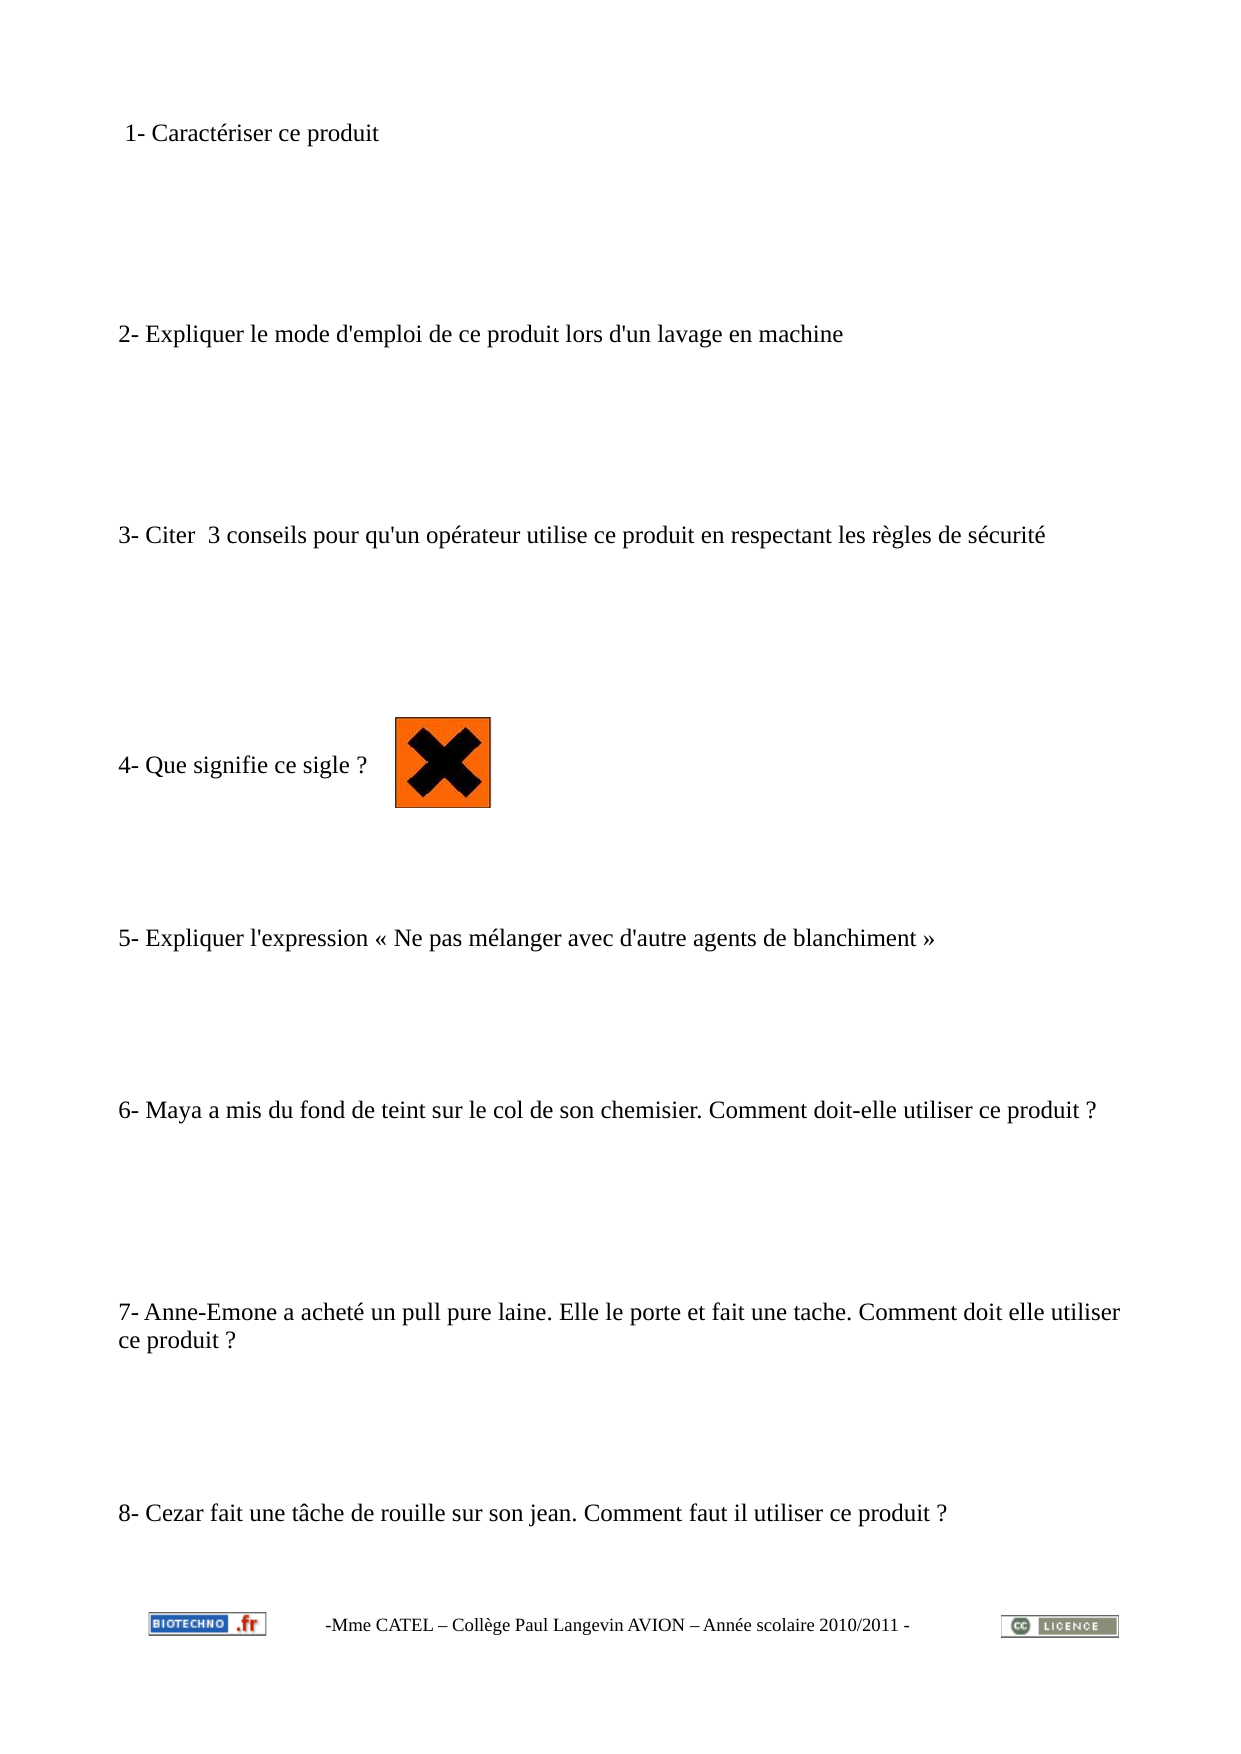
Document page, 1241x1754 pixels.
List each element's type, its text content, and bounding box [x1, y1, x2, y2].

text 7- Anne-Emone a acheté un pull pure laine. Elle le porte et fait une tache. Comment doit elle utiliser ce produit ? [118, 1297, 1122, 1354]
text 4- Que signifie ce sigle ? [118, 751, 395, 779]
text 2- Expliquer le mode d'emploi de ce produit lors d'un lavage en machine [118, 319, 1122, 348]
text 1- Caractériser ce produit [118, 118, 1122, 147]
picture [1001, 1615, 1119, 1638]
text 3- Citer 3 conseils pour qu'un opérateur utilise ce produit en respectant les règles de sécurité [118, 521, 1122, 549]
picture [395, 717, 492, 808]
text 8- Cezar fait une tâche de rouille sur son jean. Comment faut il utiliser ce produit ? [118, 1498, 1122, 1527]
text [492, 751, 1122, 779]
picture [148, 1612, 267, 1636]
text 5- Expliquer l'expression « Ne pas mélanger avec d'autre agents de blanchiment » [118, 923, 1122, 952]
text 6- Maya a mis du fond de teint sur le col de son chemisier. Comment doit-elle utiliser ce produit ? [118, 1096, 1122, 1124]
